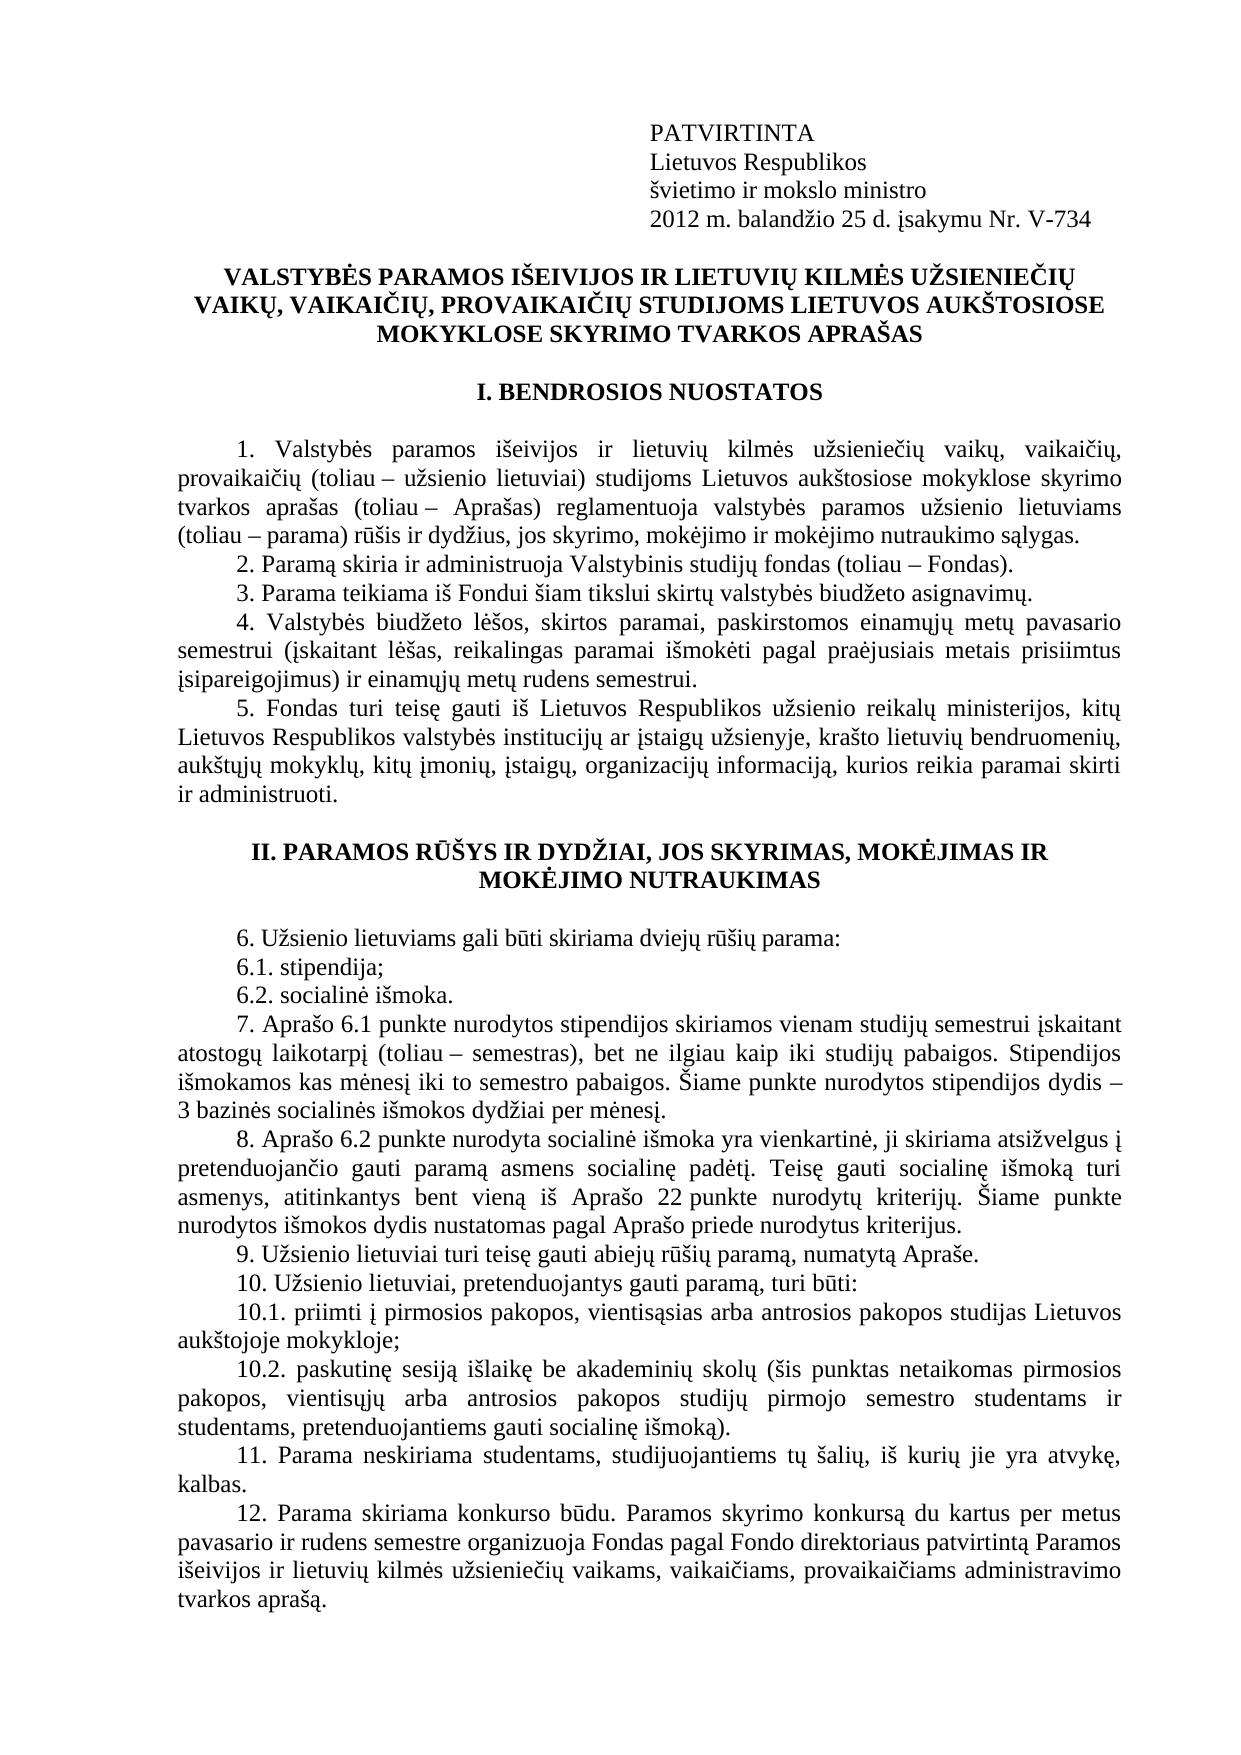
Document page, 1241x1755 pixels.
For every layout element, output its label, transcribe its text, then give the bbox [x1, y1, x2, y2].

text 8. Aprašo 6.2 punkte nurodyta socialinė išmoka yra vienkartinė, ji skiriama atsižvelgus į pretenduojančio gauti paramą asmens socialinę padėtį. Teisę gauti socialinę išmoką turi asmenys, atitinkantys bent vieną iš Aprašo 22 punkte nurodytų kriterijų. Šiame punkte nurodytos išmokos dydis nustatomas pagal Aprašo priede nurodytus kriterijus. [177, 1124, 1122, 1239]
text 1. Valstybės paramos išeivijos ir lietuvių kilmės užsieniečių vaikų, vaikaičių, provaikaičių (toliau – užsienio lietuviai) studijoms Lietuvos aukštosiose mokyklose skyrimo tvarkos aprašas (toliau – Aprašas) reglamentuoja valstybės paramos užsienio lietuviams (toliau – parama) rūšis ir dydžius, jos skyrimo, mokėjimo ir mokėjimo nutraukimo sąlygas. [177, 434, 1122, 549]
text 9. Užsienio lietuviai turi teisę gauti abiejų rūšių paramą, numatytą Apraše. [177, 1239, 1122, 1268]
text Lietuvos Respublikos [649, 147, 1122, 176]
text Patvirtinta [649, 118, 1122, 147]
text 2. Paramą skiria ir administruoja Valstybinis studijų fondas (toliau – Fondas). [177, 549, 1122, 578]
text 6. Užsienio lietuviams gali būti skiriama dviejų rūšių parama: [177, 923, 1122, 952]
text 2012 m. balandžio 25 d. įsakymu Nr. V-734 [649, 204, 1122, 233]
text VALSTYBĖS PARAMOS IŠEIVIJOS IR LIETUVIŲ KILMĖS UŽSIENIEČIŲ VAIKŲ, VAIKAIČIŲ, PROVAIKAIČIŲ STUDIJOMS LIETUVOS AUKŠTOSIOSE MOKYKLOSE SKYRIMO TVARKOS APRAŠAS [177, 262, 1122, 348]
text 7. Aprašo 6.1 punkte nurodytos stipendijos skiriamos vienam studijų semestrui įskaitant atostogų laikotarpį (toliau – semestras), bet ne ilgiau kaip iki studijų pabaigos. Stipendijos išmokamos kas mėnesį iki to semestro pabaigos. Šiame punkte nurodytos stipendijos dydis – 3 bazinės socialinės išmokos dydžiai per mėnesį. [177, 1009, 1122, 1124]
text 10.2. paskutinę sesiją išlaikę be akademinių skolų (šis punktas netaikomas pirmosios pakopos, vientisųjų arba antrosios pakopos studijų pirmojo semestro studentams ir studentams, pretenduojantiems gauti socialinę išmoką). [177, 1354, 1122, 1441]
text 10. Užsienio lietuviai, pretenduojantys gauti paramą, turi būti: [177, 1268, 1122, 1297]
text I. BENDROSIOS NUOSTATOS [177, 377, 1122, 406]
text II. Paramos rūšys ir dydžiai, jos SKYRIMAS, MOKĖJIMAS IR MOKĖJIMO NUTRAUKIMAS [177, 837, 1122, 894]
text 10.1. priimti į pirmosios pakopos, vientisąsias arba antrosios pakopos studijas Lietuvos aukštojoje mokykloje; [177, 1297, 1122, 1354]
text 6.2. socialinė išmoka. [177, 981, 1122, 1009]
text 11. Parama neskiriama studentams, studijuojantiems tų šalių, iš kurių jie yra atvykę, kalbas. [177, 1441, 1122, 1498]
text 3. Parama teikiama iš Fondui šiam tikslui skirtų valstybės biudžeto asignavimų. [177, 578, 1122, 607]
text 4. Valstybės biudžeto lėšos, skirtos paramai, paskirstomos einamųjų metų pavasario semestrui (įskaitant lėšas, reikalingas paramai išmokėti pagal praėjusiais metais prisiimtus įsipareigojimus) ir einamųjų metų rudens semestrui. [177, 607, 1122, 693]
text švietimo ir mokslo ministro [649, 176, 1122, 204]
text 6.1. stipendija; [177, 952, 1122, 981]
text 5. Fondas turi teisę gauti iš Lietuvos Respublikos užsienio reikalų ministerijos, kitų Lietuvos Respublikos valstybės institucijų ar įstaigų užsienyje, krašto lietuvių bendruomenių, aukštųjų mokyklų, kitų įmonių, įstaigų, organizacijų informaciją, kurios reikia paramai skirti ir administruoti. [177, 693, 1122, 808]
text 12. Parama skiriama konkurso būdu. Paramos skyrimo konkursą du kartus per metus pavasario ir rudens semestre organizuoja Fondas pagal Fondo direktoriaus patvirtintą Paramos išeivijos ir lietuvių kilmės užsieniečių vaikams, vaikaičiams, provaikaičiams administravimo tvarkos aprašą. [177, 1498, 1122, 1613]
